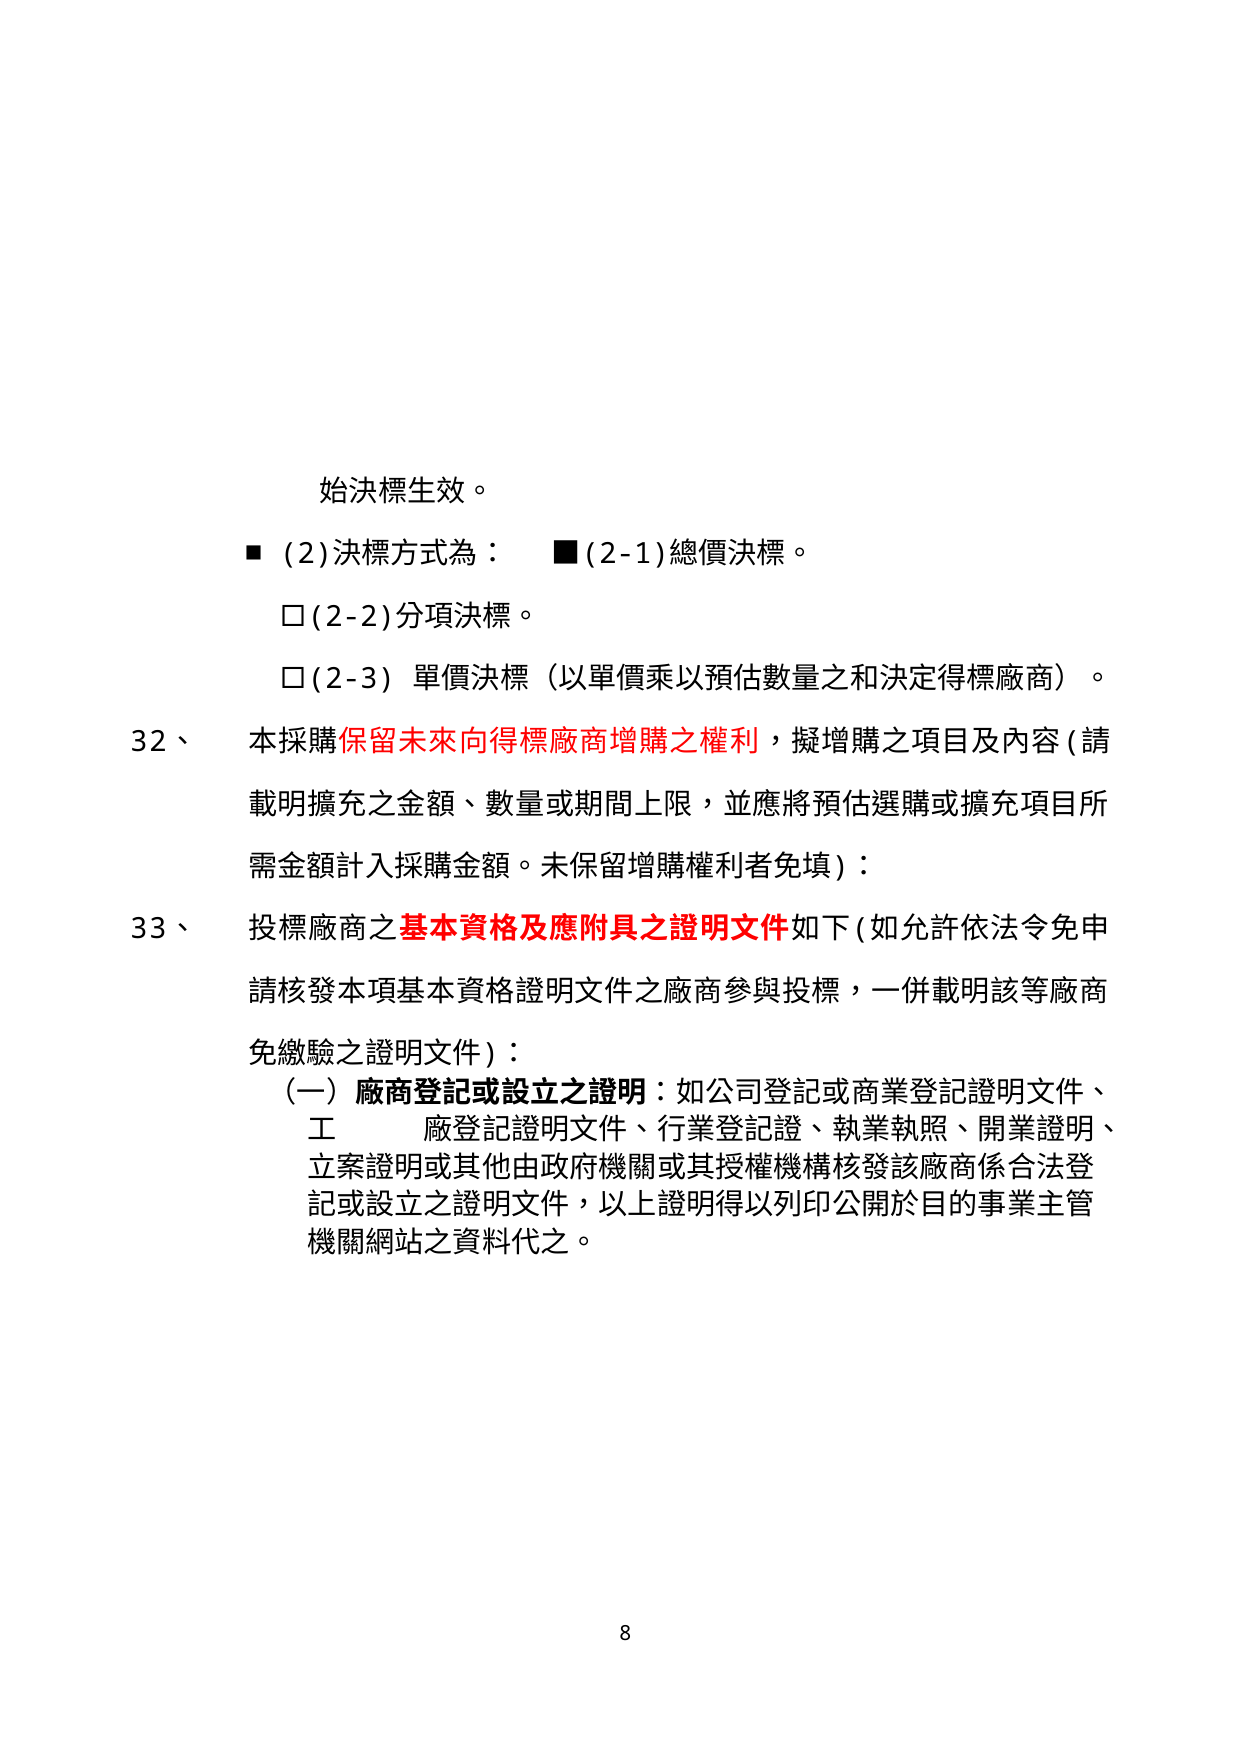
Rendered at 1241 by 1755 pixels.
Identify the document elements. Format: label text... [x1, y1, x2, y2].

text ■ (2)決標方式為： ■(2-1)總價決標。 [142, 510, 1110, 572]
text 始決標生效。 [247, 447, 1110, 510]
list 本採購保留未來向得標廠商增購之權利，擬增購之項目及內容(請載明擴充之金額、數量或期間上限，並應將預估選購或擴充項目所需金額計入採購金額。未保留增購權利者免填)： [130, 697, 1110, 885]
text (2-3) 單價決標（以單價乘以預估數量之和決定得標廠商）。 [280, 635, 1110, 697]
text （一）廠商登記或設立之證明：如公司登記或商業登記證明文件、工 廠登記證明文件、行業登記證、執業執照、開業證明、立案證明或其他由政府機關或其授權機構核發該廠商係合法登記或設立之證明文件，以上證明得以列印公開於目的事業主管機關網站之資料代之。 [0, 1072, 1110, 1260]
list 投標廠商之基本資格及應附具之證明文件如下(如允許依法令免申請核發本項基本資格證明文件之廠商參與投標，一併載明該等廠商免繳驗之證明文件)： [130, 885, 1110, 1072]
text (2-2)分項決標。 [280, 572, 1110, 635]
